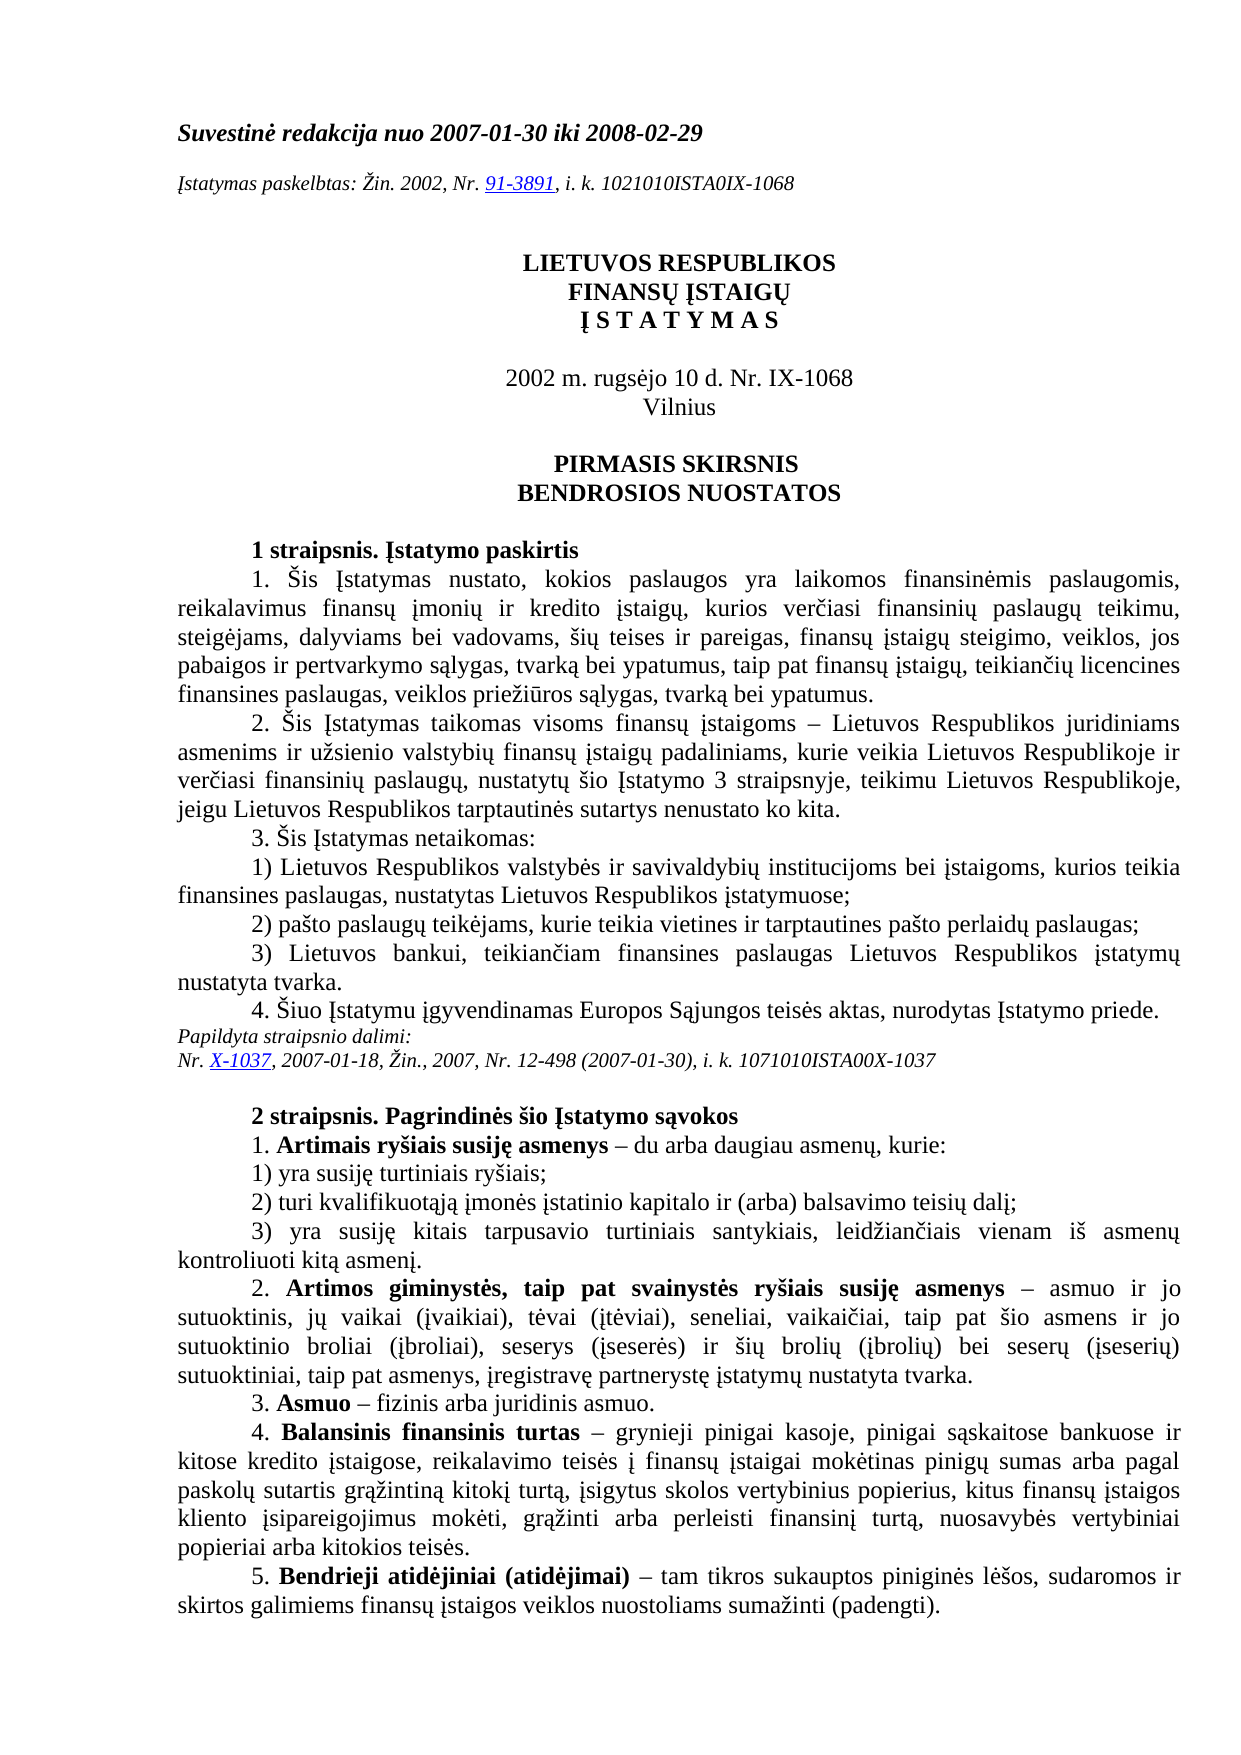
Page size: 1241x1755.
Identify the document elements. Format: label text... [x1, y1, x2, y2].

text 2. Artimos giminystės, taip pat svainystės ryšiais susiję asmenys – asmuo ir jo sutuoktinis, jų vaikai (įvaikiai), tėvai (įtėviai), seneliai, vaikaičiai, taip pat šio asmens ir jo sutuoktinio broliai (įbroliai), seserys (įseserės) ir šių brolių (įbrolių) bei seserų (įseserių) sutuoktiniai, taip pat asmenys, įregistravę partnerystę įstatymų nustatyta tvarka. [177, 1273, 1181, 1388]
text 1) Lietuvos Respublikos valstybės ir savivaldybių institucijoms bei įstaigoms, kurios teikia finansines paslaugas, nustatytas Lietuvos Respublikos įstatymuose; [177, 852, 1181, 909]
text 2 straipsnis. Pagrindinės šio Įstatymo sąvokos [177, 1101, 1181, 1130]
text 1. Artimais ryšiais susiję asmenys – du arba daugiau asmenų, kurie: [177, 1130, 1181, 1158]
text Papildyta straipsnio dalimi: [177, 1024, 1181, 1048]
text 1) yra susiję turtiniais ryšiais; [177, 1158, 1181, 1187]
text 3. Asmuo – fizinis arba juridinis asmuo. [177, 1388, 1181, 1417]
text 3) yra susiję kitais tarpusavio turtiniais santykiais, leidžiančiais vienam iš asmenų kontroliuoti kitą asmenį. [177, 1216, 1181, 1273]
text 4. Balansinis finansinis turtas – grynieji pinigai kasoje, pinigai sąskaitose bankuose ir kitose kredito įstaigose, reikalavimo teisės į finansų įstaigai mokėtinas pinigų sumas arba pagal paskolų sutartis grąžintiną kitokį turtą, įsigytus skolos vertybinius popierius, kitus finansų įstaigos kliento įsipareigojimus mokėti, grąžinti arba perleisti finansinį turtą, nuosavybės vertybiniai popieriai arba kitokios teisės. [177, 1417, 1181, 1561]
text Suvestinė redakcija nuo 2007-01-30 iki 2008-02-29 [177, 118, 1181, 147]
text 2. Šis Įstatymas taikomas visoms finansų įstaigoms – Lietuvos Respublikos juridiniams asmenims ir užsienio valstybių finansų įstaigų padaliniams, kurie veikia Lietuvos Respublikoje ir verčiasi finansinių paslaugų, nustatytų šio Įstatymo 3 straipsnyje, teikimu Lietuvos Respublikoje, jeigu Lietuvos Respublikos tarptautinės sutartys nenustato ko kita. [177, 708, 1181, 823]
text 1. Šis Įstatymas nustato, kokios paslaugos yra laikomos finansinėmis paslaugomis, reikalavimus finansų įmonių ir kredito įstaigų, kurios verčiasi finansinių paslaugų teikimu, steigėjams, dalyviams bei vadovams, šių teises ir pareigas, finansų įstaigų steigimo, veiklos, jos pabaigos ir pertvarkymo sąlygas, tvarką bei ypatumus, taip pat finansų įstaigų, teikiančių licencines finansines paslaugas, veiklos priežiūros sąlygas, tvarką bei ypatumus. [177, 564, 1181, 708]
text 2) pašto paslaugų teikėjams, kurie teikia vietines ir tarptautines pašto perlaidų paslaugas; [177, 909, 1181, 938]
text 4. Šiuo Įstatymu įgyvendinamas Europos Sąjungos teisės aktas, nurodytas Įstatymo priede. [177, 995, 1181, 1024]
text 5. Bendrieji atidėjiniai (atidėjimai) – tam tikros sukauptos piniginės lėšos, sudaromos ir skirtos galimiems finansų įstaigos veiklos nuostoliams sumažinti (padengti). [177, 1561, 1181, 1618]
text 2002 m. rugsėjo 10 d. Nr. IX-1068 [177, 363, 1181, 392]
text BENDROSIOS NUOSTATOS [177, 478, 1181, 507]
text Vilnius [177, 392, 1181, 420]
text Nr. X-1037, 2007-01-18, Žin., 2007, Nr. 12-498 (2007-01-30), i. k. 1071010ISTA00X-1037 [177, 1048, 1181, 1072]
text 3) Lietuvos bankui, teikiančiam finansines paslaugas Lietuvos Respublikos įstatymų nustatyta tvarka. [177, 938, 1181, 995]
text 2) turi kvalifikuotąją įmonės įstatinio kapitalo ir (arba) balsavimo teisių dalį; [177, 1187, 1181, 1216]
text FINANSŲ ĮSTAIGŲ [177, 277, 1181, 305]
text 3. Šis Įstatymas netaikomas: [177, 823, 1181, 852]
text LIETUVOS RESPUBLIKOS [177, 248, 1181, 277]
text Įstatymas paskelbtas: Žin. 2002, Nr. 91-3891, i. k. 1021010ISTA0IX-1068 [177, 171, 1181, 195]
text Į S T A T Y M A S [177, 305, 1181, 334]
text 1 straipsnis. Įstatymo paskirtis [177, 535, 1181, 564]
text PIRMASIS SKIRSNIS [177, 449, 1181, 478]
